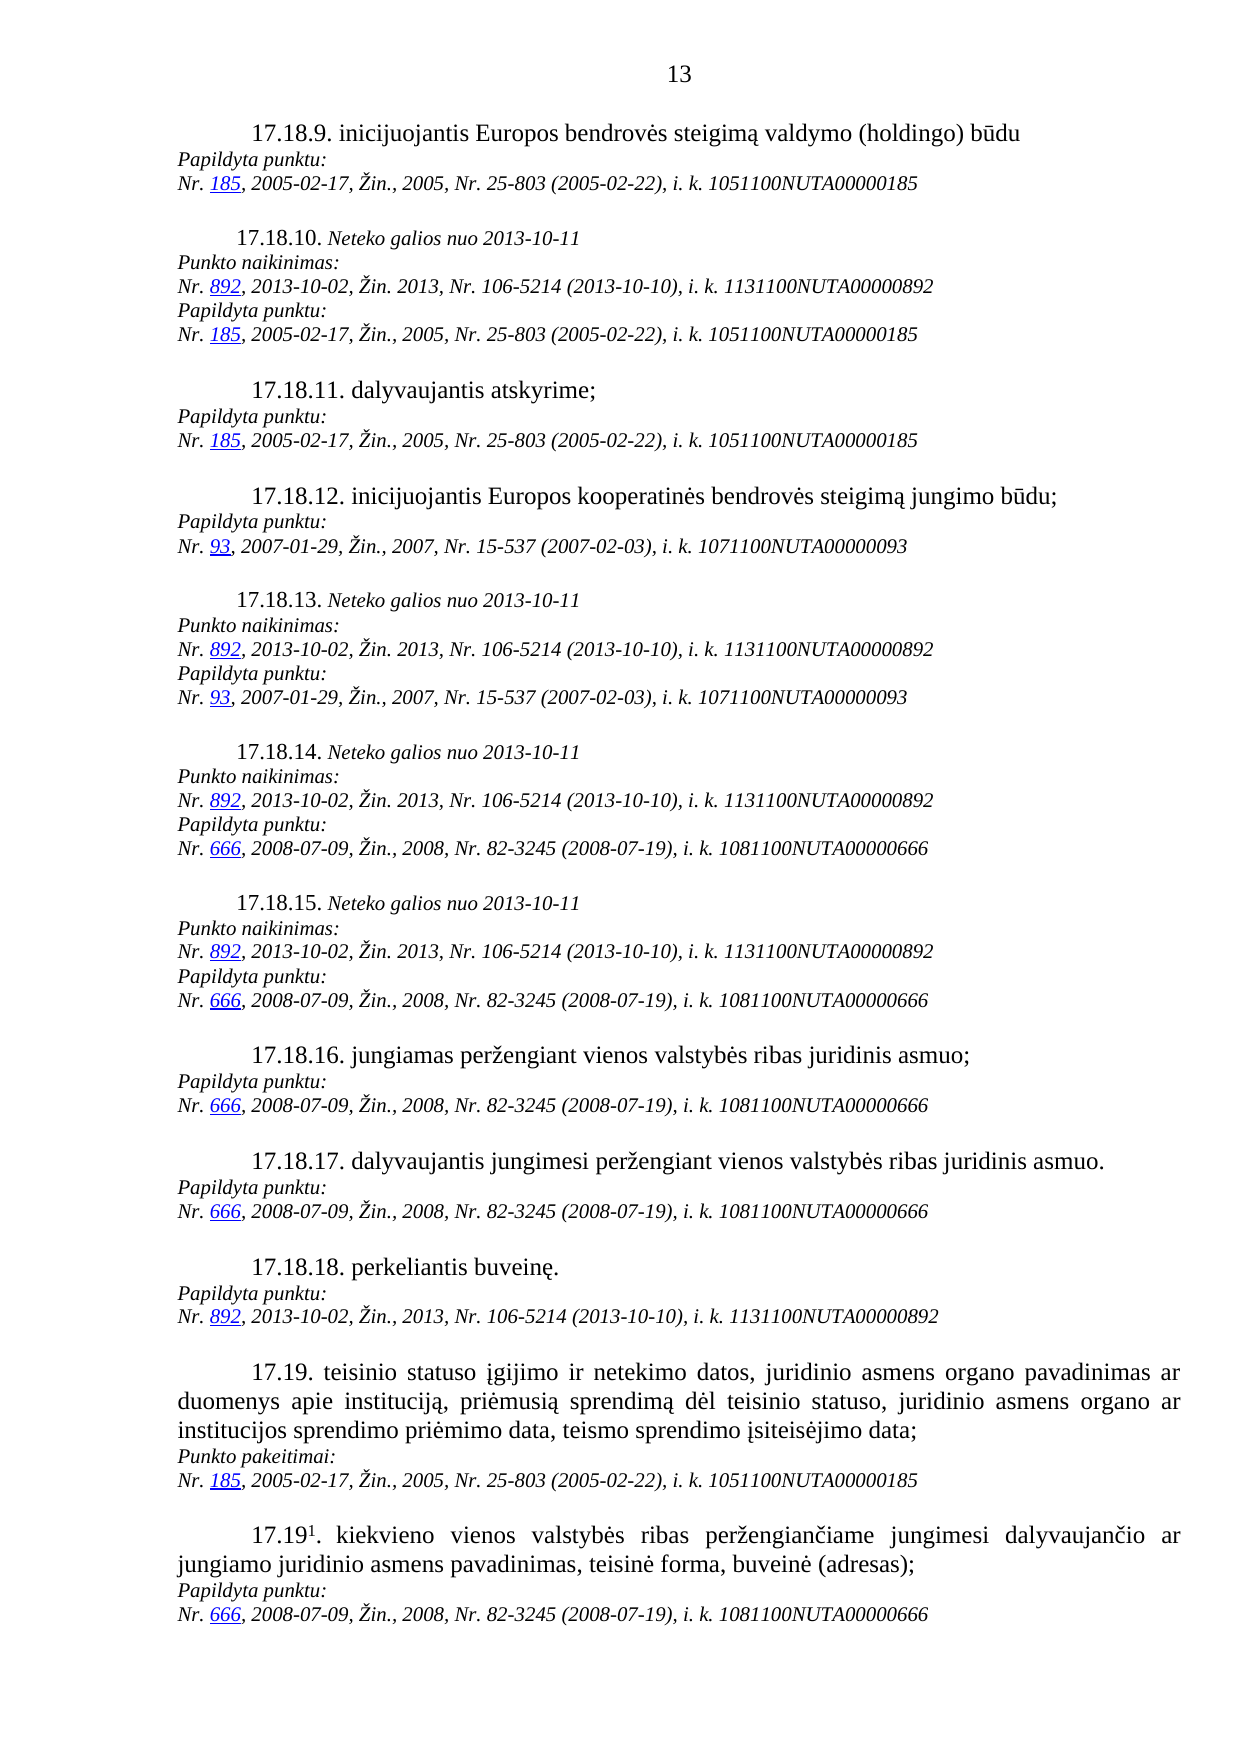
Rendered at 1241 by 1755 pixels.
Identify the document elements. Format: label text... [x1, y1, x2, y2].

text 17.18.18. perkeliantis buveinę. [177, 1252, 1181, 1280]
text Nr. 892, 2013-10-02, Žin. 2013, Nr. 106-5214 (2013-10-10), i. k. 1131100NUTA00000892 [177, 274, 1181, 298]
text Nr. 666, 2008-07-09, Žin., 2008, Nr. 82-3245 (2008-07-19), i. k. 1081100NUTA00000666 [177, 1093, 1181, 1117]
text Punkto naikinimas: [177, 764, 1181, 788]
text 17.18.11. dalyvaujantis atskyrime; [177, 375, 1181, 404]
text Papildyta punktu: [177, 147, 1181, 171]
text 17.18.13. Neteko galios nuo 2013-10-11 [177, 586, 1181, 613]
text 17.191. kiekvieno vienos valstybės ribas peržengiančiame jungimesi dalyvaujančio ar jungiamo juridinio asmens pavadinimas, teisinė forma, buveinė (adresas); [177, 1520, 1181, 1578]
text 17.18.17. dalyvaujantis jungimesi peržengiant vienos valstybės ribas juridinis asmuo. [177, 1146, 1181, 1175]
text Nr. 185, 2005-02-17, Žin., 2005, Nr. 25-803 (2005-02-22), i. k. 1051100NUTA00000185 [177, 171, 1181, 195]
text Nr. 666, 2008-07-09, Žin., 2008, Nr. 82-3245 (2008-07-19), i. k. 1081100NUTA00000666 [177, 836, 1181, 860]
text 17.18.12. inicijuojantis Europos kooperatinės bendrovės steigimą jungimo būdu; [177, 481, 1181, 509]
text Papildyta punktu: [177, 963, 1181, 988]
text 17.18.14. Neteko galios nuo 2013-10-11 [177, 738, 1181, 764]
text Nr. 892, 2013-10-02, Žin., 2013, Nr. 106-5214 (2013-10-10), i. k. 1131100NUTA00000892 [177, 1304, 1181, 1328]
text 17.18.10. Neteko galios nuo 2013-10-11 [177, 224, 1181, 250]
text Nr. 666, 2008-07-09, Žin., 2008, Nr. 82-3245 (2008-07-19), i. k. 1081100NUTA00000666 [177, 1199, 1181, 1223]
text Punkto pakeitimai: [177, 1443, 1181, 1468]
text Papildyta punktu: [177, 404, 1181, 428]
text Papildyta punktu: [177, 509, 1181, 533]
text Papildyta punktu: [177, 661, 1181, 685]
text Nr. 185, 2005-02-17, Žin., 2005, Nr. 25-803 (2005-02-22), i. k. 1051100NUTA00000185 [177, 428, 1181, 452]
text Punkto naikinimas: [177, 613, 1181, 637]
text Nr. 892, 2013-10-02, Žin. 2013, Nr. 106-5214 (2013-10-10), i. k. 1131100NUTA00000892 [177, 788, 1181, 812]
text Nr. 892, 2013-10-02, Žin. 2013, Nr. 106-5214 (2013-10-10), i. k. 1131100NUTA00000892 [177, 939, 1181, 963]
text 17.18.15. Neteko galios nuo 2013-10-11 [177, 889, 1181, 915]
text Papildyta punktu: [177, 1175, 1181, 1199]
text Punkto naikinimas: [177, 915, 1181, 939]
text Nr. 892, 2013-10-02, Žin. 2013, Nr. 106-5214 (2013-10-10), i. k. 1131100NUTA00000892 [177, 637, 1181, 661]
text Papildyta punktu: [177, 1578, 1181, 1602]
text 17.18.9. inicijuojantis Europos bendrovės steigimą valdymo (holdingo) būdu [177, 118, 1181, 147]
text Nr. 185, 2005-02-17, Žin., 2005, Nr. 25-803 (2005-02-22), i. k. 1051100NUTA00000185 [177, 1468, 1181, 1492]
text Punkto naikinimas: [177, 250, 1181, 274]
text Papildyta punktu: [177, 298, 1181, 322]
text Papildyta punktu: [177, 1280, 1181, 1304]
text Nr. 666, 2008-07-09, Žin., 2008, Nr. 82-3245 (2008-07-19), i. k. 1081100NUTA00000666 [177, 1602, 1181, 1626]
text 17.18.16. jungiamas peržengiant vienos valstybės ribas juridinis asmuo; [177, 1040, 1181, 1069]
text 17.19. teisinio statuso įgijimo ir netekimo datos, juridinio asmens organo pavadinimas ar duomenys apie instituciją, priėmusią sprendimą dėl teisinio statuso, juridinio asmens organo ar institucijos sprendimo priėmimo data, teismo sprendimo įsiteisėjimo data; [177, 1357, 1181, 1443]
text Papildyta punktu: [177, 812, 1181, 836]
text Nr. 185, 2005-02-17, Žin., 2005, Nr. 25-803 (2005-02-22), i. k. 1051100NUTA00000185 [177, 322, 1181, 346]
text Nr. 93, 2007-01-29, Žin., 2007, Nr. 15-537 (2007-02-03), i. k. 1071100NUTA00000093 [177, 685, 1181, 709]
text Papildyta punktu: [177, 1069, 1181, 1093]
text Nr. 93, 2007-01-29, Žin., 2007, Nr. 15-537 (2007-02-03), i. k. 1071100NUTA00000093 [177, 533, 1181, 558]
text Nr. 666, 2008-07-09, Žin., 2008, Nr. 82-3245 (2008-07-19), i. k. 1081100NUTA00000666 [177, 988, 1181, 1012]
